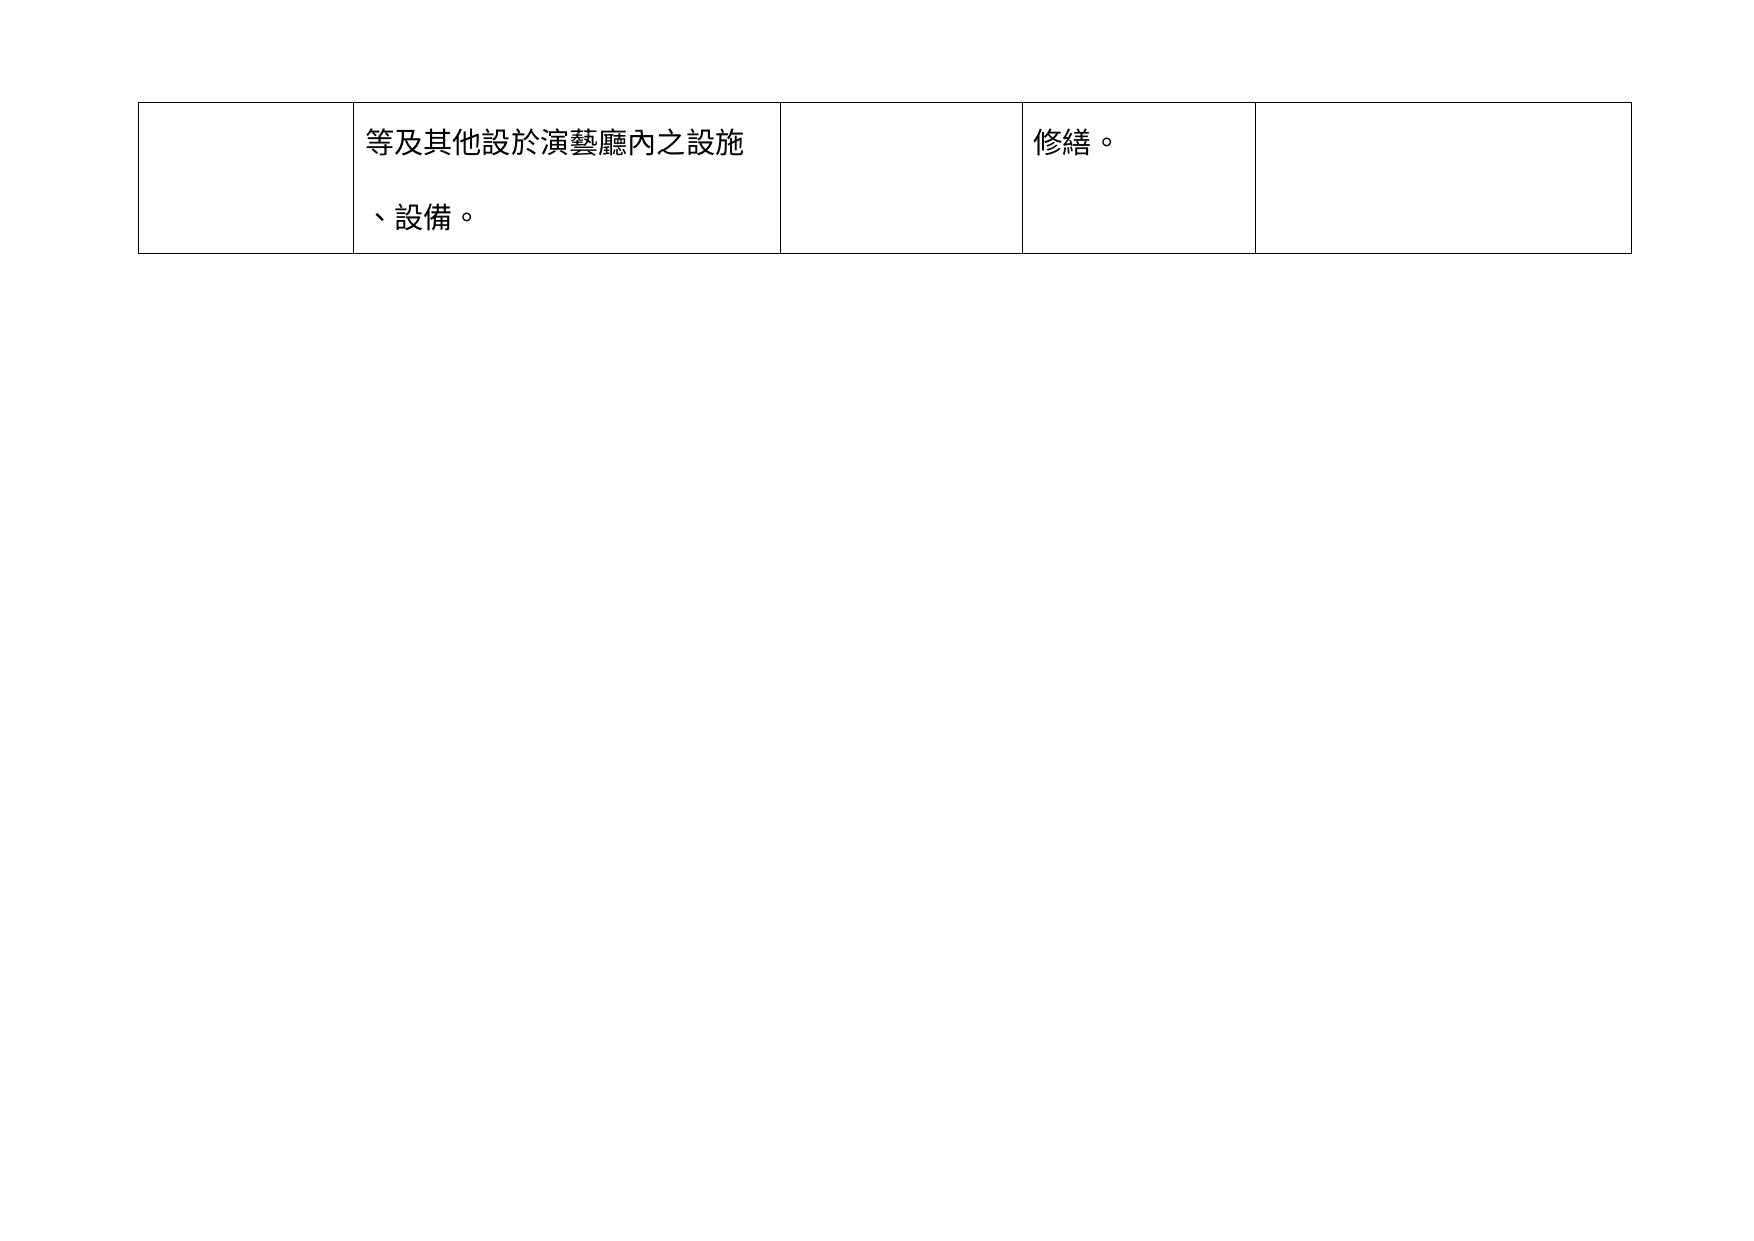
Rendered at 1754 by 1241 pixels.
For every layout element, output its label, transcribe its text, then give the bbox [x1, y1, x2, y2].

table_cell [781, 103, 1022, 253]
table_cell [139, 103, 353, 253]
table_cell [1256, 103, 1631, 253]
table_cell 修繕。 [1023, 103, 1255, 253]
table_cell 等及其他設於演藝廳內之設施 、設備。 [354, 103, 780, 253]
